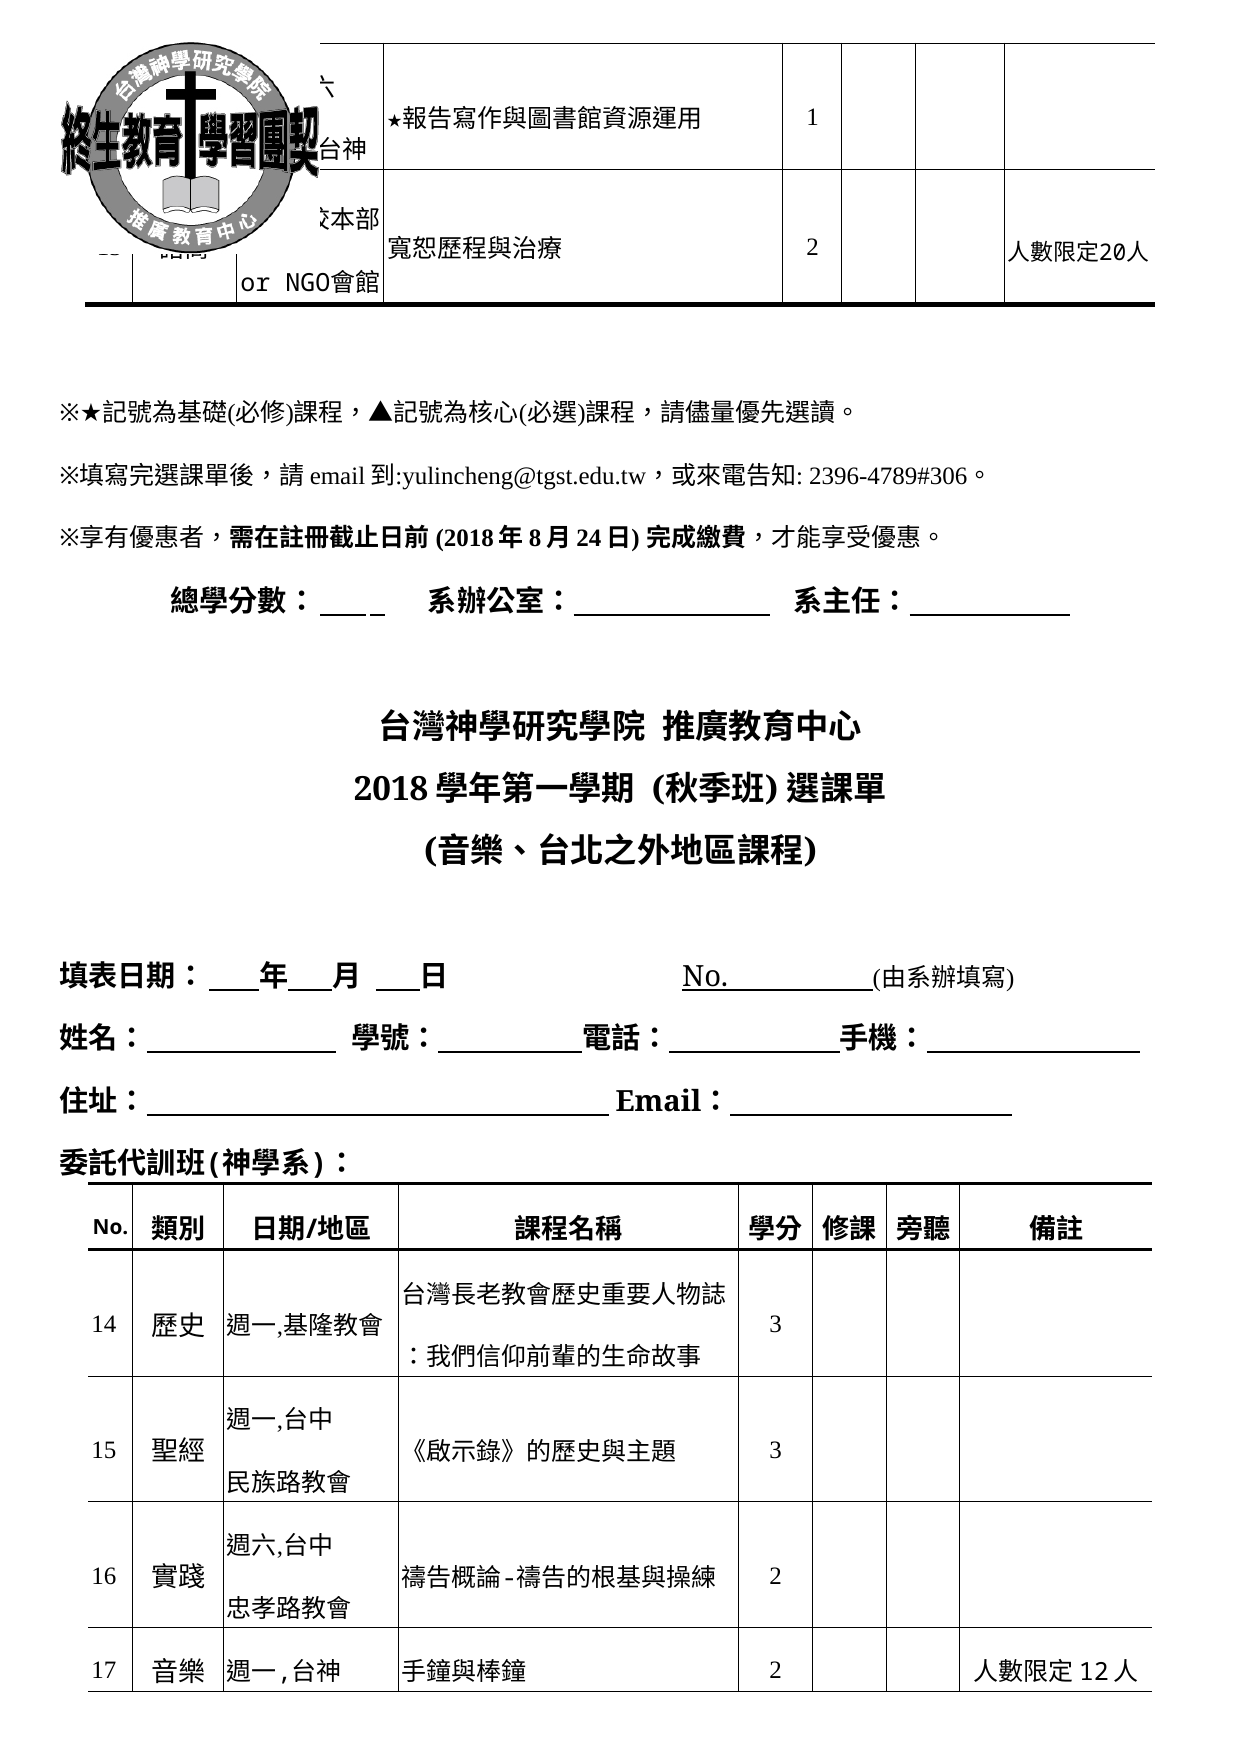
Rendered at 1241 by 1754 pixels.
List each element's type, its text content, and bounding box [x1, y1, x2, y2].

table_cell 週一,台中 民族路教會 [224, 1377, 398, 1501]
table_cell 實踐 [133, 1502, 223, 1627]
table_cell 諮商 [133, 254, 236, 302]
table_cell [887, 1251, 959, 1376]
table_cell [887, 1628, 959, 1691]
table_cell 13 [85, 254, 132, 302]
table_cell [916, 44, 1004, 169]
table_cell 2 [739, 1628, 812, 1691]
table_header No. [88, 1185, 132, 1247]
table_header 備註 [960, 1185, 1152, 1247]
table_header 類別 [133, 1185, 223, 1247]
table_header 日期/地區 [224, 1185, 398, 1247]
table_cell 週六 濟南,台神 [320, 44, 383, 169]
table_cell [813, 1502, 886, 1627]
table_cell 14 [88, 1251, 132, 1376]
table_cell 週六,校本部or NGO會館 [237, 170, 383, 302]
text 填表日期： 年 月 日 No. (由系辦填寫) [59, 932, 1200, 994]
table_cell [842, 170, 915, 302]
table_cell [813, 1628, 886, 1691]
table_header 學分 [739, 1185, 812, 1247]
table_cell 1 [783, 44, 841, 169]
table_cell [1005, 44, 1155, 169]
table_cell 3 [739, 1377, 812, 1501]
table_cell 人數限定12人 [960, 1628, 1152, 1691]
table_cell 週一,基隆教會 [224, 1251, 398, 1376]
table_cell 16 [88, 1502, 132, 1627]
table_cell 寬恕歷程與治療 [384, 170, 782, 302]
table_cell [813, 1251, 886, 1376]
table_cell 17 [88, 1628, 132, 1691]
table_cell ★報告寫作與圖書館資源運用 [384, 44, 782, 169]
text ※享有優惠者，需在註冊截止日前 (2018年8月24日) 完成繳費，才能享受優惠。 [59, 494, 1181, 557]
text 委託代訓班(神學系)： [59, 1119, 1181, 1182]
text 2018學年第一學期 (秋季班) 選課單 [59, 744, 1181, 807]
table_cell [960, 1502, 1152, 1627]
table_cell [887, 1502, 959, 1627]
table_cell 人數限定20人 [1005, 170, 1155, 302]
table_cell 音樂 [133, 1628, 223, 1691]
table_cell [842, 44, 915, 169]
table_cell 禱告概論-禱告的根基與操練 [399, 1502, 738, 1627]
table_header 旁聽 [887, 1185, 959, 1247]
table_cell 歷史 [133, 1251, 223, 1376]
table_cell 週六,台中 忠孝路教會 [224, 1502, 398, 1627]
text ※填寫完選課單後，請email到:yulincheng@tgst.edu.tw，或來電告知: 2396-4789#306。 [59, 432, 1181, 494]
table_cell 手鐘與棒鐘 [399, 1628, 738, 1691]
text 台灣神學研究學院 推廣教育中心 [59, 682, 1181, 744]
text (音樂、台北之外地區課程) [59, 807, 1181, 869]
table_cell 週一,台神 [224, 1628, 398, 1691]
table_cell [813, 1377, 886, 1501]
text 總學分數： 系辦公室： 系主任： [59, 557, 1181, 619]
table_header 修課 [813, 1185, 886, 1247]
table_cell [916, 170, 1004, 302]
table_cell 3 [739, 1251, 812, 1376]
text ※★記號為基礎(必修)課程，▲記號為核心(必選)課程，請儘量優先選讀。 [59, 369, 1181, 432]
table_cell 《啟示錄》的歷史與主題 [399, 1377, 738, 1501]
table_cell 台灣長老教會歷史重要人物誌 ：我們信仰前輩的生命故事 [399, 1251, 738, 1376]
table_cell 聖經 [133, 1377, 223, 1501]
table_cell [960, 1251, 1152, 1376]
text 姓名： 學號： 電話： 手機： [59, 994, 1181, 1057]
table_cell [960, 1377, 1152, 1501]
text 住址： Email： [59, 1057, 1181, 1119]
table_cell 2 [783, 170, 841, 302]
table_cell 2 [739, 1502, 812, 1627]
table_cell 15 [88, 1377, 132, 1501]
table_header 課程名稱 [399, 1185, 738, 1247]
table_cell [887, 1377, 959, 1501]
